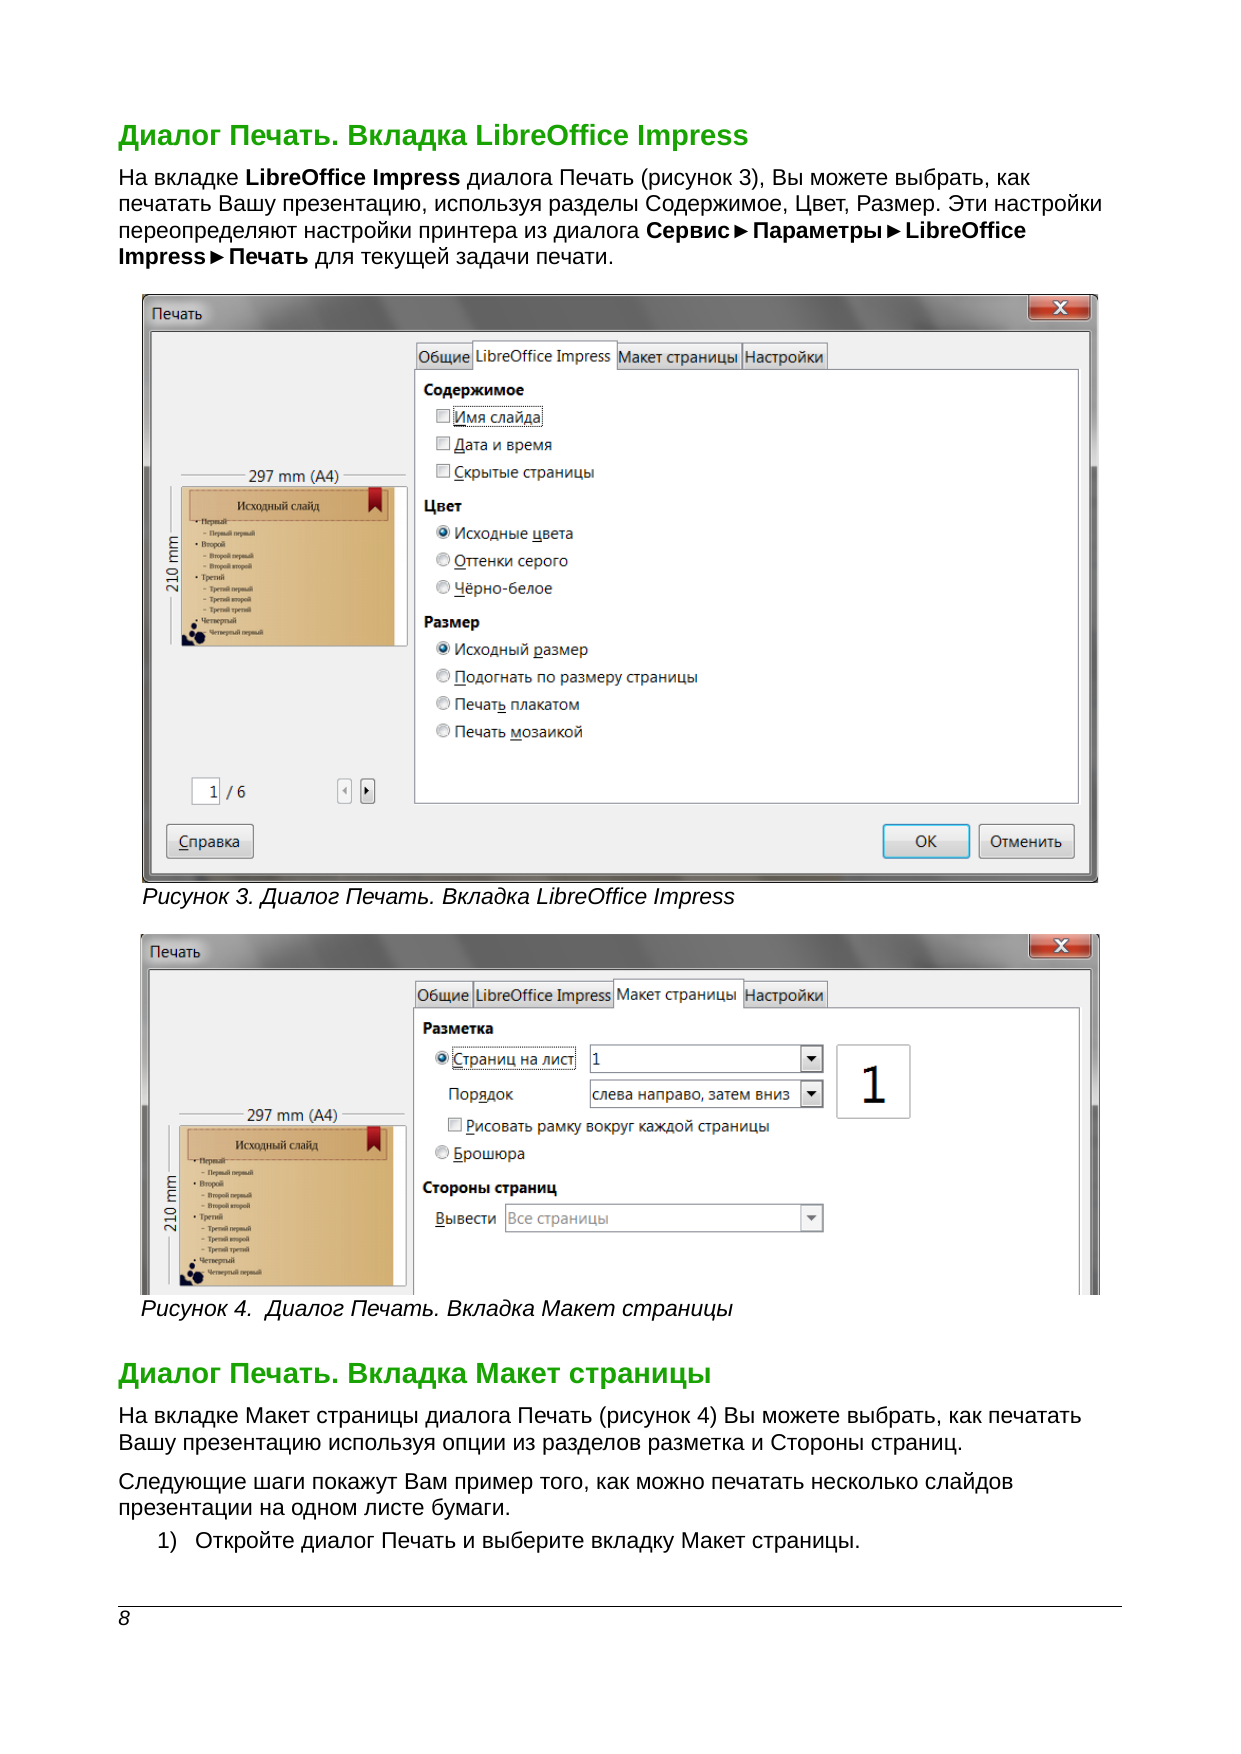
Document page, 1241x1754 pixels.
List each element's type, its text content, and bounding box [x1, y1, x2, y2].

text На вкладке Макет страницы диалога Печать (рисунок 4) Вы можете выбрать, как печатать Вашу презентацию используя опции из разделов разметка и Стороны страниц. [118, 1402, 1122, 1455]
picture [142, 294, 1099, 883]
subtitle Диалог Печать. Вкладка Макет страницы [118, 1356, 1122, 1390]
list Откройте диалог Печать и выберите вкладку Макет страницы. [177, 1527, 1122, 1553]
picture [140, 934, 1100, 1295]
text На вкладке LibreOffice Impress диалога Печать (рисунок 3), Вы можете выбрать, как печатать Вашу презентацию, используя разделы Содержимое, Цвет, Размер. Эти настройки переопределяют настройки принтера из диалога Сервис►Параметры►LibreOffice Impress►Печать для текущей задачи печати. [118, 164, 1122, 269]
text Рисунок 3. Диалог Печать. Вкладка LibreOffice Impress [142, 883, 1098, 909]
list Следующие шаги покажут Вам пример того, как можно печатать несколько слайдов презентации на одном листе бумаги. [118, 1468, 1122, 1520]
subtitle Диалог Печать. Вкладка LibreOffice Impress [118, 118, 1122, 152]
text Рисунок 4. Диалог Печать. Вкладка Макет страницы [141, 1295, 1099, 1321]
